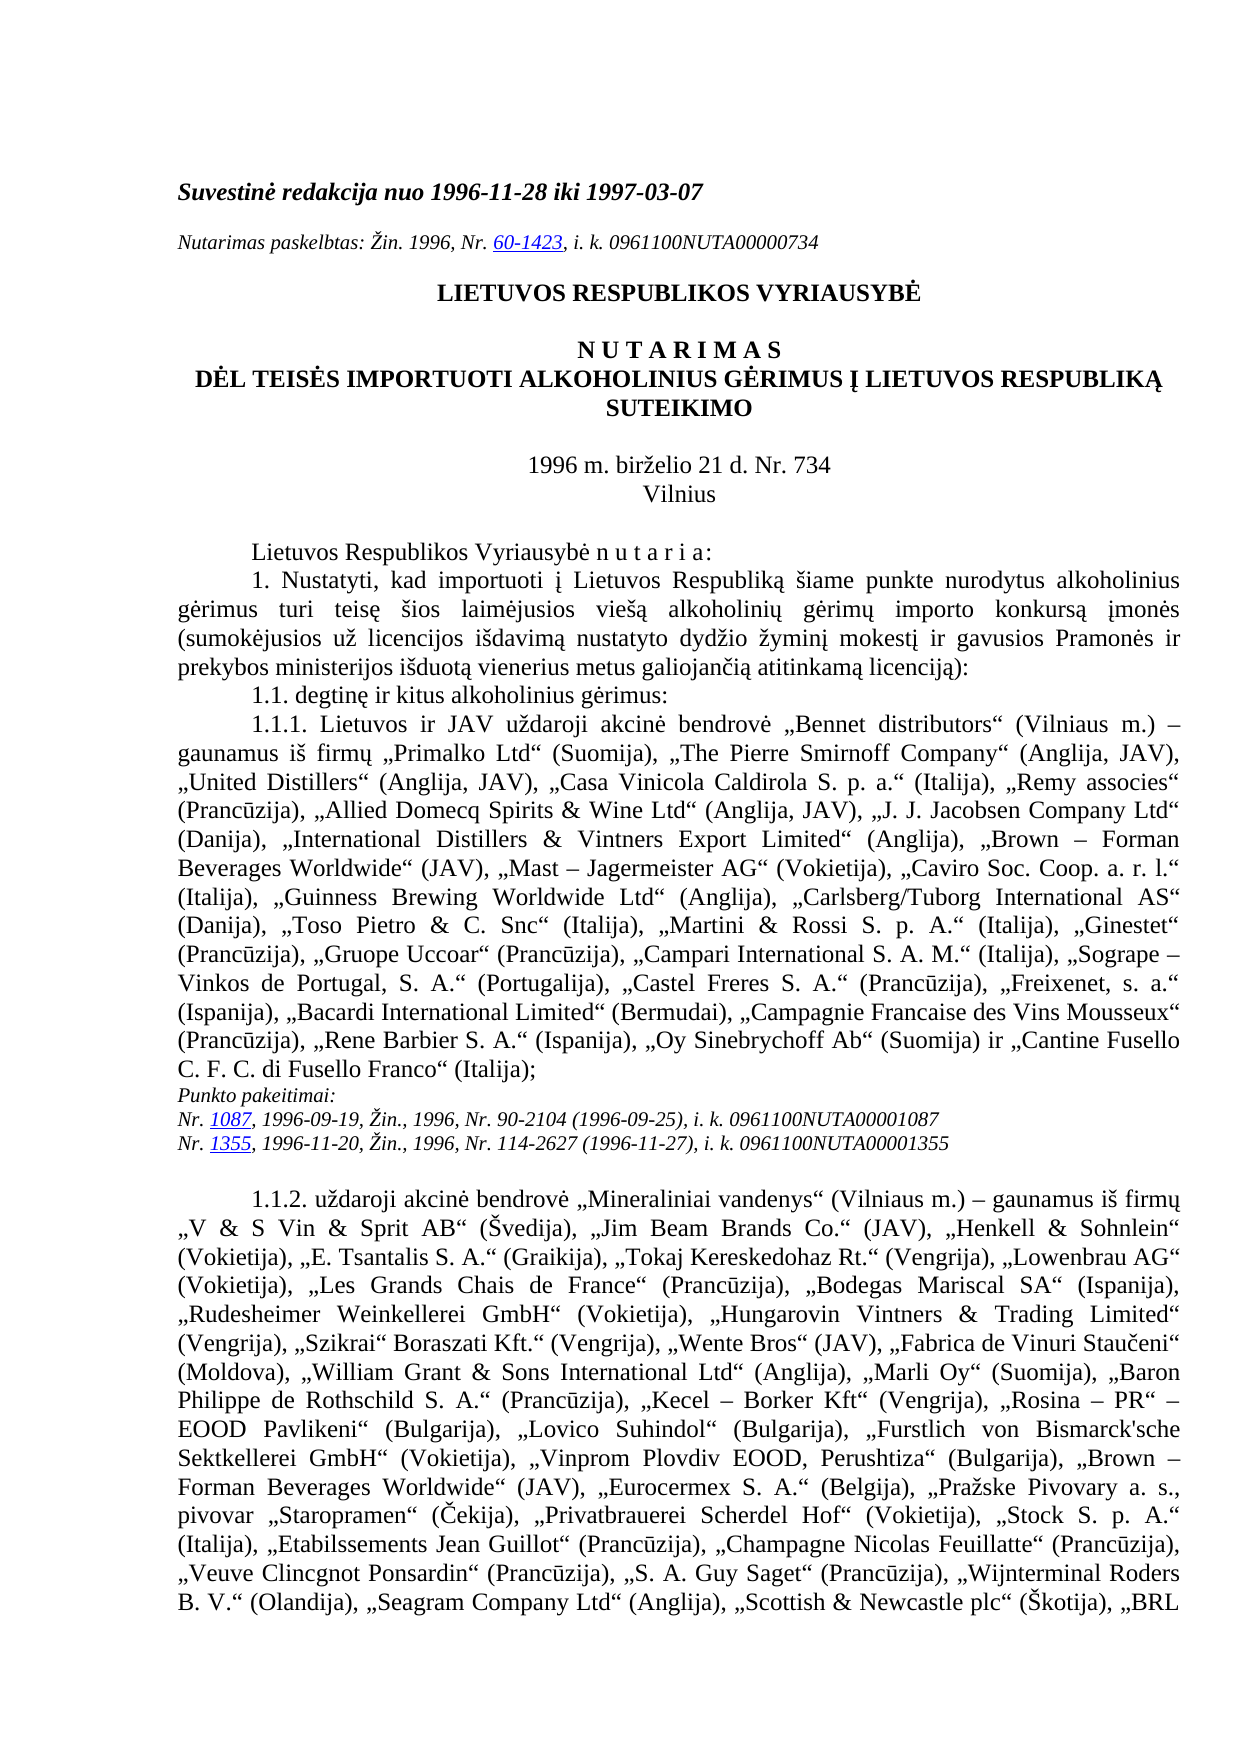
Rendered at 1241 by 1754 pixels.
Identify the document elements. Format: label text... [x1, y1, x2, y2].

text 1. Nustatyti, kad importuoti į Lietuvos Respubliką šiame punkte nurodytus alkoholinius gėrimus turi teisę šios laimėjusios viešą alkoholinių gėrimų importo konkursą įmonės (sumokėjusios už licencijos išdavimą nustatyto dydžio žyminį mokestį ir gavusios Pramonės ir prekybos ministerijos išduotą vienerius metus galiojančią atitinkamą licenciją): [177, 566, 1181, 681]
text DĖL TEISĖS IMPORTUOTI ALKOHOLINIUS GĖRIMUS Į LIETUVOS RESPUBLIKĄ SUTEIKIMO [177, 364, 1181, 422]
text Nr. 1355, 1996-11-20, Žin., 1996, Nr. 114-2627 (1996-11-27), i. k. 0961100NUTA00001355 [177, 1131, 1181, 1155]
text Suvestinė redakcija nuo 1996-11-28 iki 1997-03-07 [177, 177, 1181, 206]
text Punkto pakeitimai: [177, 1083, 1181, 1107]
text 1.1.1. Lietuvos ir JAV uždaroji akcinė bendrovė „Bennet distributors“ (Vilniaus m.) – gaunamus iš firmų „Primalko Ltd“ (Suomija), „The Pierre Smirnoff Company“ (Anglija, JAV), „United Distillers“ (Anglija, JAV), „Casa Vinicola Caldirola S. p. a.“ (Italija), „Remy associes“ (Prancūzija), „Allied Domecq Spirits & Wine Ltd“ (Anglija, JAV), „J. J. Jacobsen Company Ltd“ (Danija), „International Distillers & Vintners Export Limited“ (Anglija), „Brown – Forman Beverages Worldwide“ (JAV), „Mast – Jagermeister AG“ (Vokietija), „Caviro Soc. Coop. a. r. l.“ (Italija), „Guinness Brewing Worldwide Ltd“ (Anglija), „Carlsberg/Tuborg International AS“ (Danija), „Toso Pietro & C. Snc“ (Italija), „Martini & Rossi S. p. A.“ (Italija), „Ginestet“ (Prancūzija), „Gruope Uccoar“ (Prancūzija), „Campari International S. A. M.“ (Italija), „Sogrape – Vinkos de Portugal, S. A.“ (Portugalija), „Castel Freres S. A.“ (Prancūzija), „Freixenet, s. a.“ (Ispanija), „Bacardi International Limited“ (Bermudai), „Campagnie Francaise des Vins Mousseux“ (Prancūzija), „Rene Barbier S. A.“ (Ispanija), „Oy Sinebrychoff Ab“ (Suomija) ir „Cantine Fusello C. F. C. di Fusello Franco“ (Italija); [177, 709, 1181, 1083]
text LIETUVOS RESPUBLIKOS VYRIAUSYBĖ [177, 278, 1181, 307]
text N U T A R I M A S [177, 336, 1181, 364]
text Lietuvos Respublikos Vyriausybė nutaria: [177, 537, 1181, 566]
text 1.1.2. uždaroji akcinė bendrovė „Mineraliniai vandenys“ (Vilniaus m.) – gaunamus iš firmų „V & S Vin & Sprit AB“ (Švedija), „Jim Beam Brands Co.“ (JAV), „Henkell & Sohnlein“ (Vokietija), „E. Tsantalis S. A.“ (Graikija), „Tokaj Kereskedohaz Rt.“ (Vengrija), „Lowenbrau AG“ (Vokietija), „Les Grands Chais de France“ (Prancūzija), „Bodegas Mariscal SA“ (Ispanija), „Rudesheimer Weinkellerei GmbH“ (Vokietija), „Hungarovin Vintners & Trading Limited“ (Vengrija), „Szikrai“ Boraszati Kft.“ (Vengrija), „Wente Bros“ (JAV), „Fabrica de Vinuri Staučeni“ (Moldova), „William Grant & Sons International Ltd“ (Anglija), „Marli Oy“ (Suomija), „Baron Philippe de Rothschild S. A.“ (Prancūzija), „Kecel – Borker Kft“ (Vengrija), „Rosina – PR“ – EOOD Pavlikeni“ (Bulgarija), „Lovico Suhindol“ (Bulgarija), „Furstlich von Bismarck'sche Sektkellerei GmbH“ (Vokietija), „Vinprom Plovdiv EOOD, Perushtiza“ (Bulgarija), „Brown – Forman Beverages Worldwide“ (JAV), „Eurocermex S. A.“ (Belgija), „Pražske Pivovary a. s., pivovar „Staropramen“ (Čekija), „Privatbrauerei Scherdel Hof“ (Vokietija), „Stock S. p. A.“ (Italija), „Etabilssements Jean Guillot“ (Prancūzija), „Champagne Nicolas Feuillatte“ (Prancūzija), „Veuve Clincgnot Ponsardin“ (Prancūzija), „S. A. Guy Saget“ (Prancūzija), „Wijnterminal Roders B. V.“ (Olandija), „Seagram Company Ltd“ (Anglija), „Scottish & Newcastle plc“ (Škotija), „BRL [177, 1184, 1181, 1615]
text Vilnius [177, 479, 1181, 508]
text Nr. 1087, 1996-09-19, Žin., 1996, Nr. 90-2104 (1996-09-25), i. k. 0961100NUTA00001087 [177, 1107, 1181, 1131]
text 1.1. degtinę ir kitus alkoholinius gėrimus: [177, 681, 1181, 709]
text 1996 m. birželio 21 d. Nr. 734 [177, 451, 1181, 479]
text Nutarimas paskelbtas: Žin. 1996, Nr. 60-1423, i. k. 0961100NUTA00000734 [177, 230, 1181, 254]
